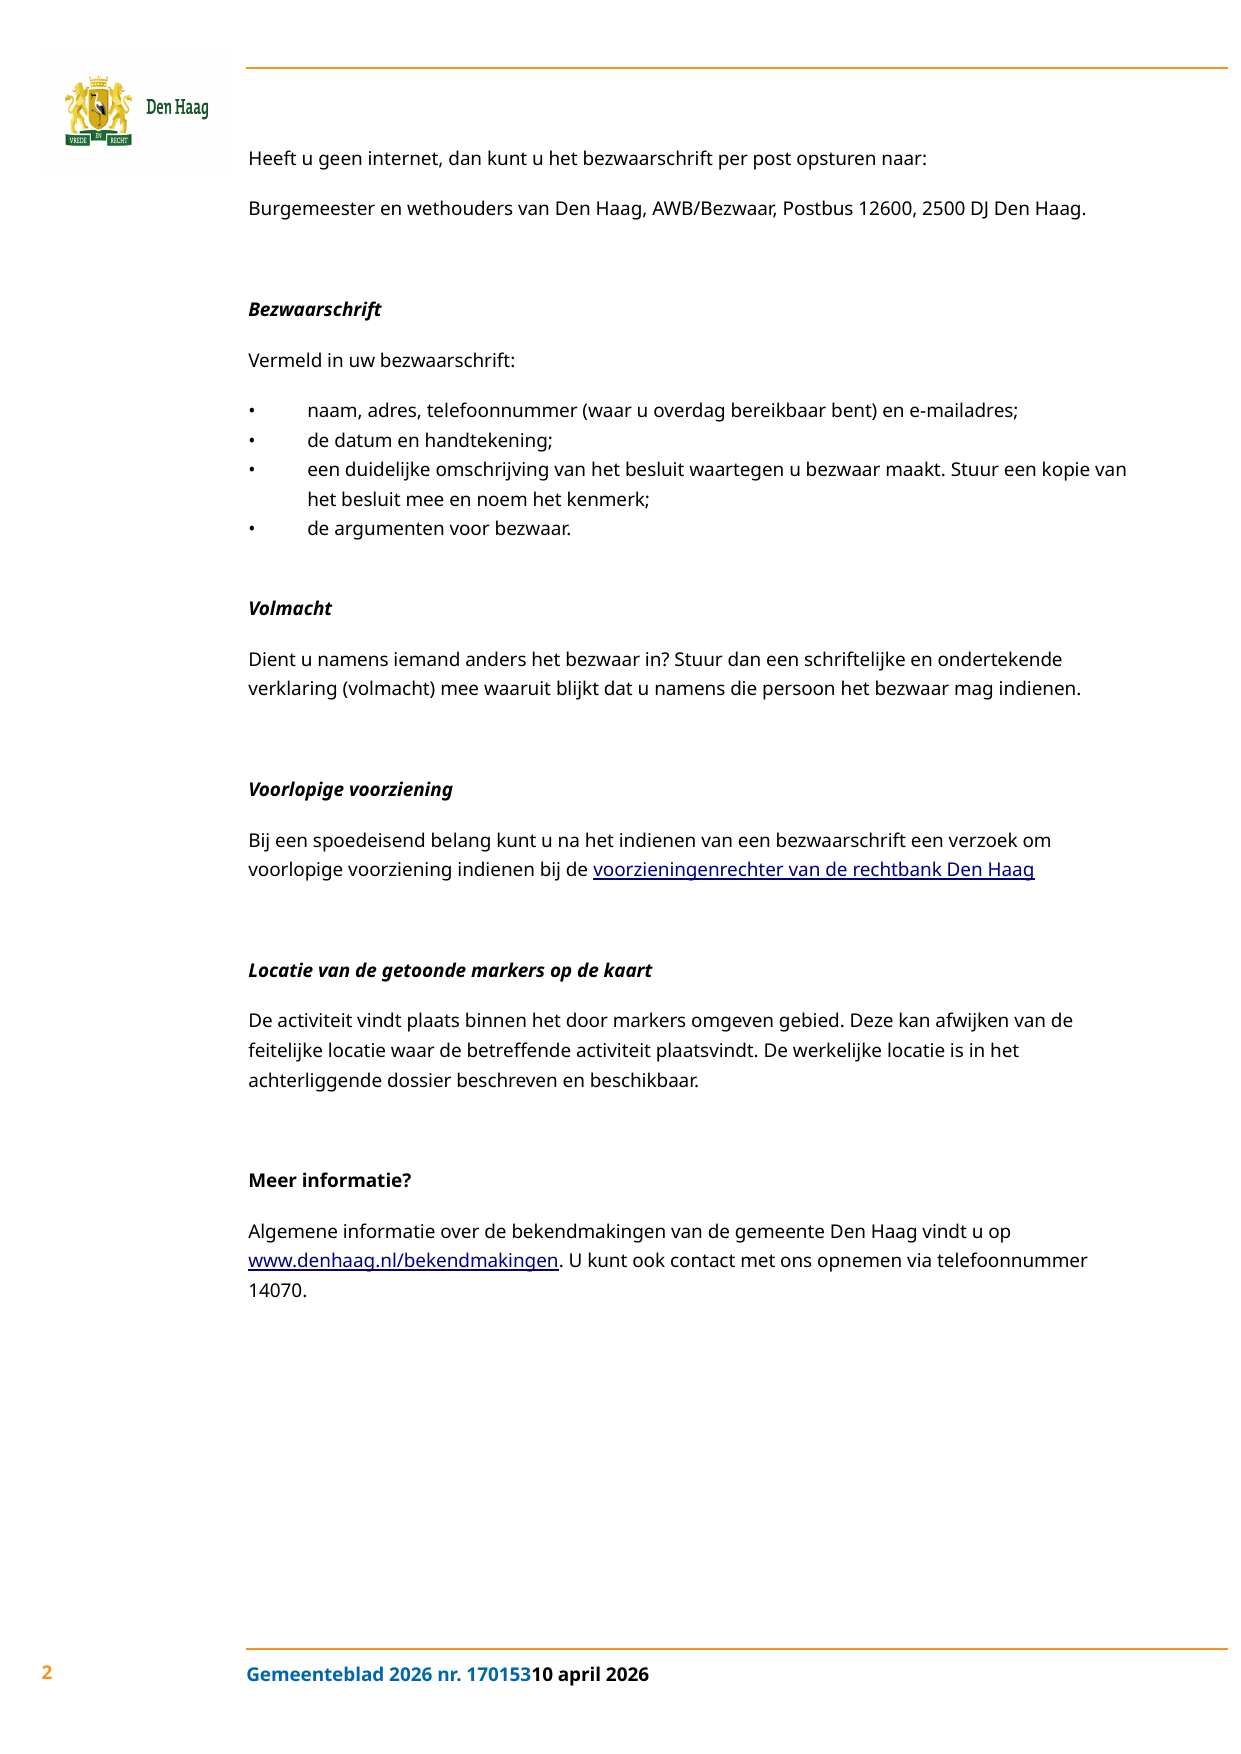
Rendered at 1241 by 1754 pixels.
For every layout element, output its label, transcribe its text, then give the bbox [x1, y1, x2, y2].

list de argumenten voor bezwaar. [248, 516, 1152, 541]
text Meer informatie? [248, 1168, 1152, 1193]
list een duidelijke omschrijving van het besluit waartegen u bezwaar maakt. Stuur een kopie van het besluit mee en noem het kenmerk; [248, 456, 1152, 512]
text Heeft u geen internet, dan kunt u het bezwaarschrift per post opsturen naar: [248, 145, 1152, 171]
list de datum en handtekening; [248, 427, 1152, 453]
text Algemene informatie over de bekendmakingen van de gemeente Den Haag vindt u op www.denhaag.nl/bekendmakingen. U kunt ook contact met ons opnemen via telefoonnummer 14070. [248, 1218, 1152, 1303]
text Burgemeester en wethouders van Den Haag, AWB/Bezwaar, Postbus 12600, 2500 DJ Den Haag. [248, 196, 1152, 221]
text Dient u namens iemand anders het bezwaar in? Stuur dan een schriftelijke en ondertekende verklaring (volmacht) mee waaruit blijkt dat u namens die persoon het bezwaar mag indienen. [248, 646, 1152, 701]
text De activiteit vindt plaats binnen het door markers omgeven gebied. Deze kan afwijken van de feitelijke locatie waar de betreffende activiteit plaatsvindt. De werkelijke locatie is in het achterliggende dossier beschreven en beschikbaar. [248, 1008, 1152, 1093]
text Volmacht [248, 596, 1152, 621]
picture [41, 47, 231, 172]
text Vermeld in uw bezwaarschrift: [248, 347, 1152, 373]
text Bezwaarschrift [248, 296, 1152, 322]
text Voorlopige voorziening [248, 776, 1152, 802]
list naam, adres, telefoonnummer (waar u overdag bereikbaar bent) en e-mailadres; [248, 397, 1152, 423]
text Locatie van de getoonde markers op de kaart [248, 957, 1152, 983]
text Bij een spoedeisend belang kunt u na het indienen van een bezwaarschrift een verzoek om voorlopige voorziening indienen bij de voorzieningenrechter van de rechtbank Den Haag [248, 827, 1152, 882]
